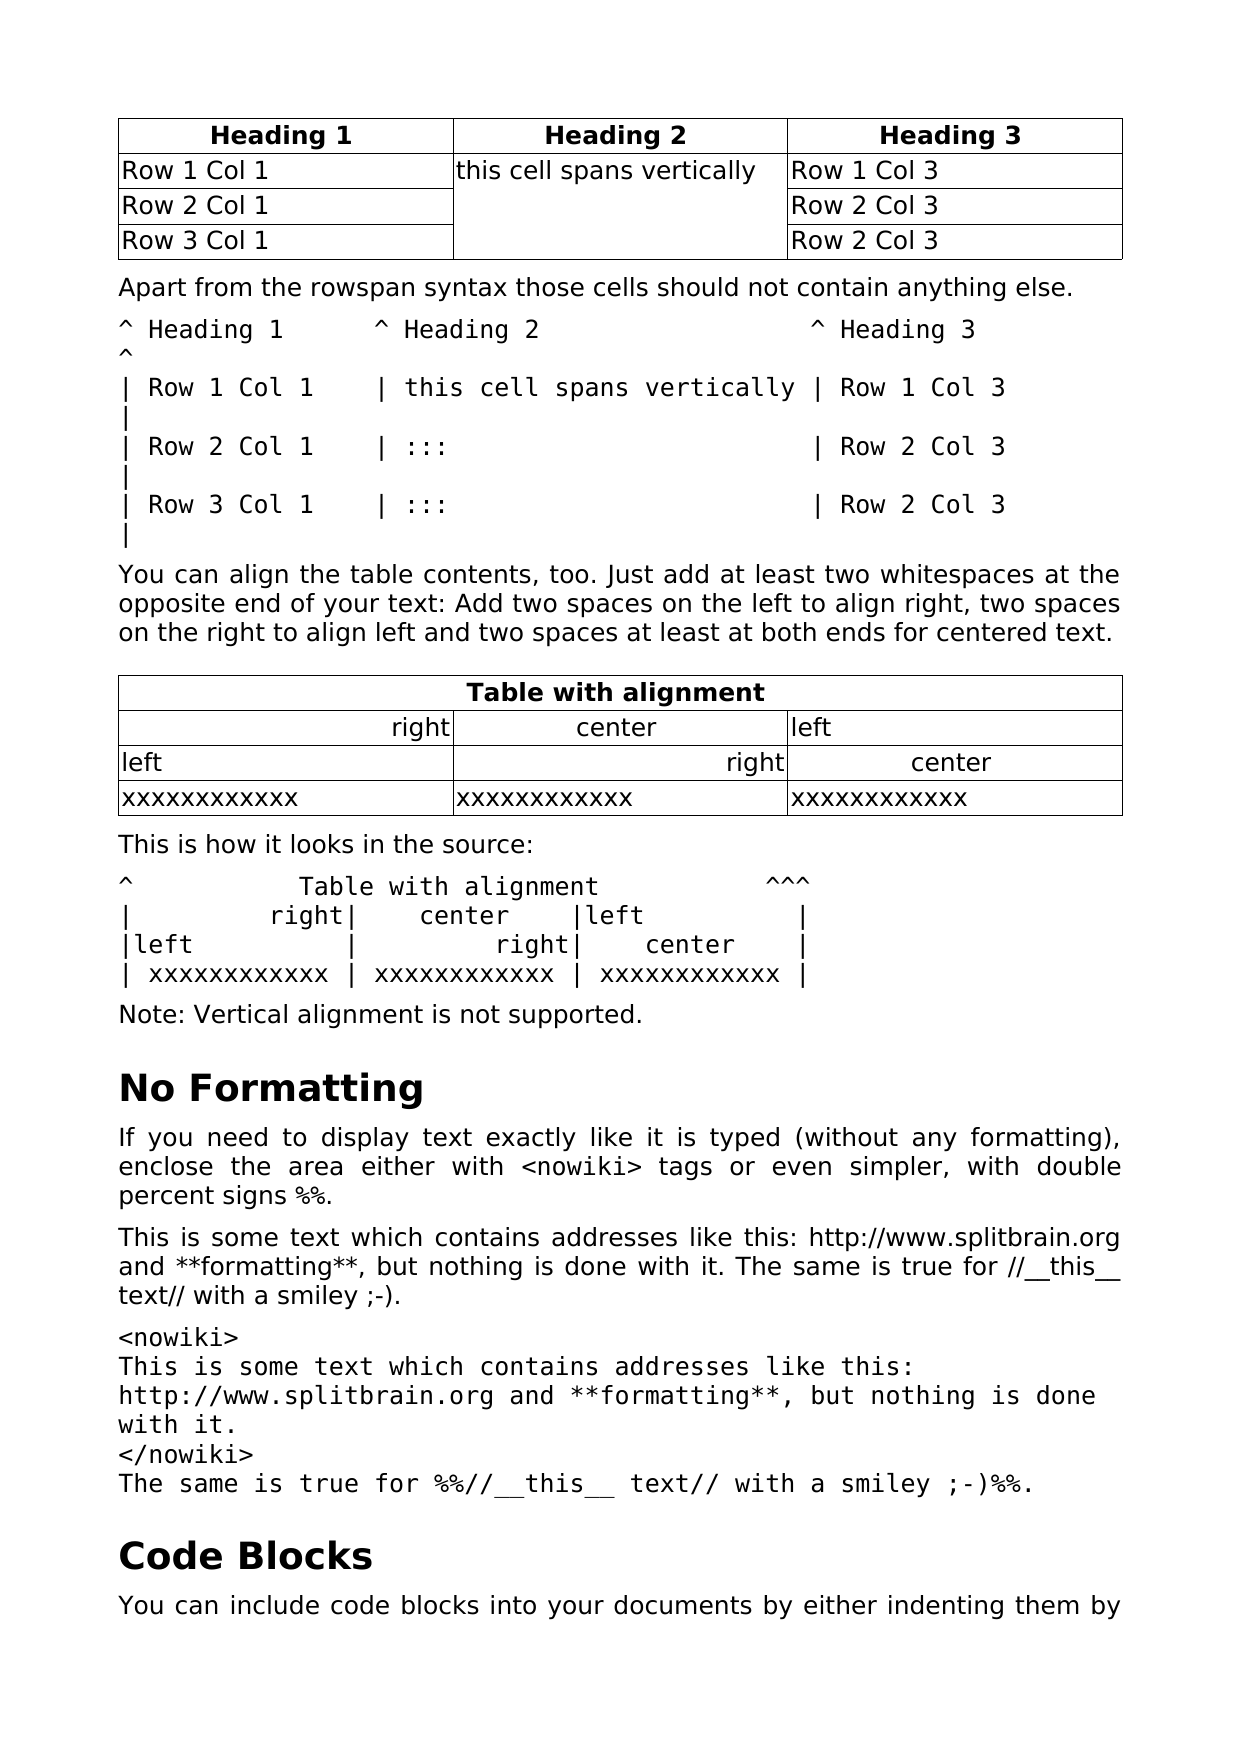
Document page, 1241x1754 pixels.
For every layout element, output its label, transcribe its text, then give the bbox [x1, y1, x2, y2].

table_cell this cell spans vertically [454, 154, 787, 258]
text This is how it looks in the source: [118, 830, 1122, 859]
text ^ Heading 1 ^ Heading 2 ^ Heading 3 ^ | Row 1 Col 1 | this cell spans vertically | Row 1 Col 3 | | Row 2 Col 1 | ::: | Row 2 Col 3 | | Row 3 Col 1 | ::: | Row 2 Col 3 | [118, 315, 1122, 548]
table_header Heading 2 [454, 119, 787, 153]
subtitle Code Blocks [118, 1535, 1122, 1579]
text Note: Vertical alignment is not supported. [118, 1000, 1122, 1029]
table_cell Row 2 Col 3 [788, 189, 1122, 223]
subtitle No Formatting [118, 1067, 1122, 1111]
table_cell center [454, 711, 787, 745]
table_cell xxxxxxxxxxxx [119, 781, 453, 815]
text If you need to display text exactly like it is typed (without any formatting), enclose the area either with <nowiki> tags or even simpler, with double percent signs %%. [118, 1123, 1122, 1211]
table_cell right [119, 711, 453, 745]
table_cell center [788, 746, 1122, 780]
text <nowiki> This is some text which contains addresses like this: http://www.splitbrain.org and **formatting**, but nothing is done with it. </nowiki> The same is true for %%//__this__ text// with a smiley ;-)%%. [118, 1323, 1122, 1498]
table_cell left [119, 746, 453, 780]
table_header Heading 3 [788, 119, 1122, 153]
table_cell Row 1 Col 3 [788, 154, 1122, 188]
table_cell xxxxxxxxxxxx [788, 781, 1122, 815]
text ^ Table with alignment ^^^ | right| center |left | |left | right| center | | xxxxxxxxxxxx | xxxxxxxxxxxx | xxxxxxxxxxxx | [118, 872, 1122, 989]
table_cell Row 2 Col 1 [119, 189, 453, 223]
text You can include code blocks into your documents by either indenting them by [118, 1591, 1122, 1620]
table_cell Row 2 Col 3 [788, 225, 1122, 258]
table_cell Row 3 Col 1 [119, 225, 453, 258]
text You can align the table contents, too. Just add at least two whitespaces at the opposite end of your text: Add two spaces on the left to align right, two spaces on the right to align left and two spaces at least at both ends for centered text. [118, 560, 1122, 648]
text Apart from the rowspan syntax those cells should not contain anything else. [118, 273, 1122, 303]
table_cell right [454, 746, 787, 780]
table_header Heading 1 [119, 119, 453, 153]
text This is some text which contains addresses like this: http://www.splitbrain.org and **formatting**, but nothing is done with it. The same is true for //__this__ text// with a smiley ;-). [118, 1223, 1122, 1311]
table_cell Row 1 Col 1 [119, 154, 453, 188]
table_header Table with alignment [119, 676, 1122, 710]
table_cell left [788, 711, 1122, 745]
table_cell xxxxxxxxxxxx [454, 781, 787, 815]
